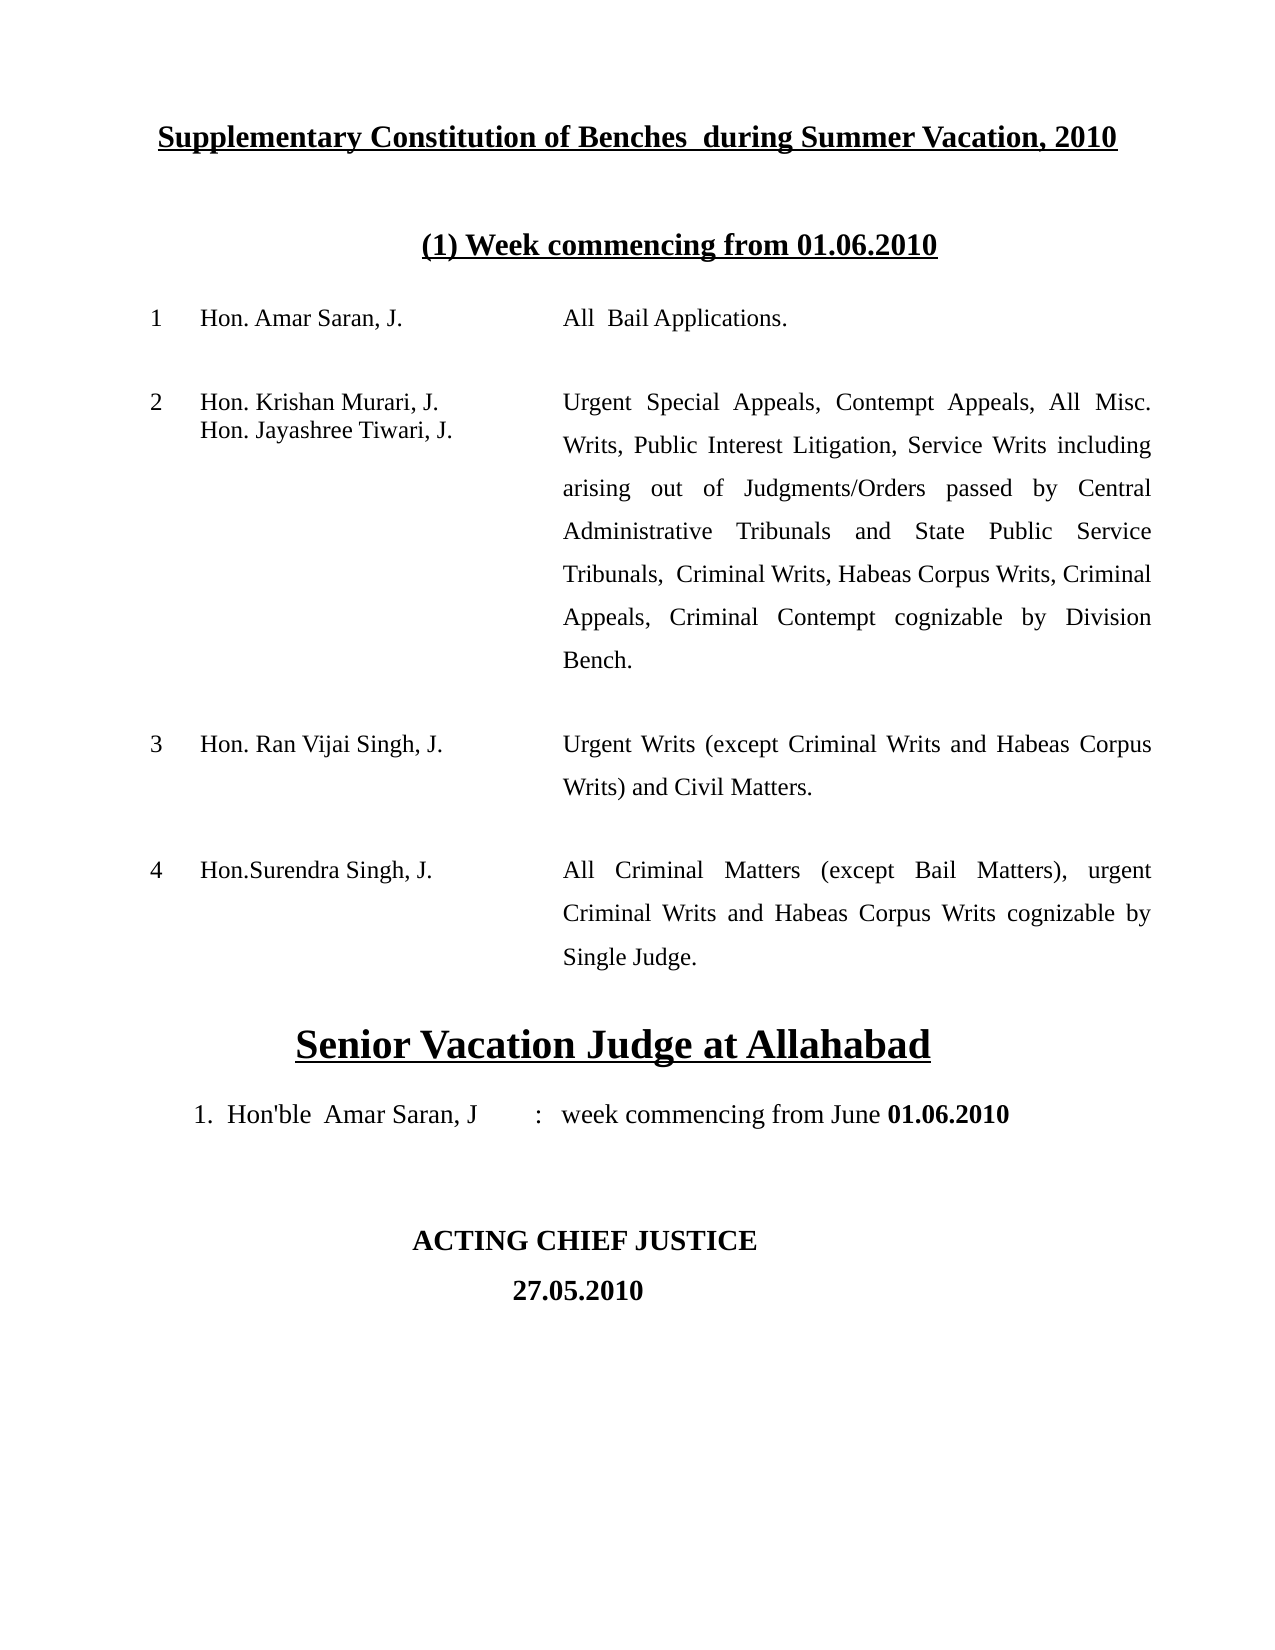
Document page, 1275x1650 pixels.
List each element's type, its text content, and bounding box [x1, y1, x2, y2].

table_cell Urgent Writs (except Criminal Writs and Habeas Corpus Writs) and Civil Matters. [557, 723, 1157, 850]
table_cell Urgent Special Appeals, Contempt Appeals, All Misc. Writs, Public Interest Litigation, Service Writs including arising out of Judgments/Orders passed by Central Administrative Tribunals and State Public Service Tribunals, Criminal Writs, Habeas Corpus Writs, Criminal Appeals, Criminal Contempt cognizable by Division Bench. [557, 381, 1157, 723]
table_cell All Criminal Matters (except Bail Matters), urgent Criminal Writs and Habeas Corpus Writs cognizable by Single Judge. [557, 850, 1157, 1019]
table_header Hon. Amar Saran, J. [194, 298, 557, 381]
text (1) Week commencing from 01.06.2010 [118, 226, 1157, 262]
table_cell Hon. Ran Vijai Singh, J. [194, 723, 557, 850]
table_cell 3 [118, 723, 194, 850]
table_cell Hon.Surendra Singh, J. [194, 850, 557, 1019]
text Senior Vacation Judge at Allahabad [118, 1019, 1157, 1067]
table_header 1 [118, 298, 194, 381]
table_cell 2 [118, 381, 194, 723]
table_header All Bail Applications. [557, 298, 1157, 381]
table_cell Hon. Krishan Murari, J. Hon. Jayashree Tiwari, J. [194, 381, 557, 723]
text 27.05.2010 [122, 1273, 1157, 1307]
text Supplementary Constitution of Benches during Summer Vacation, 2010 [118, 118, 1157, 154]
table_cell 4 [118, 850, 194, 1019]
text ACTING CHIEF JUSTICE [122, 1223, 1157, 1256]
list 1. Hon'ble Amar Saran, J : week commencing from June 01.06.2010 [156, 1098, 1157, 1129]
